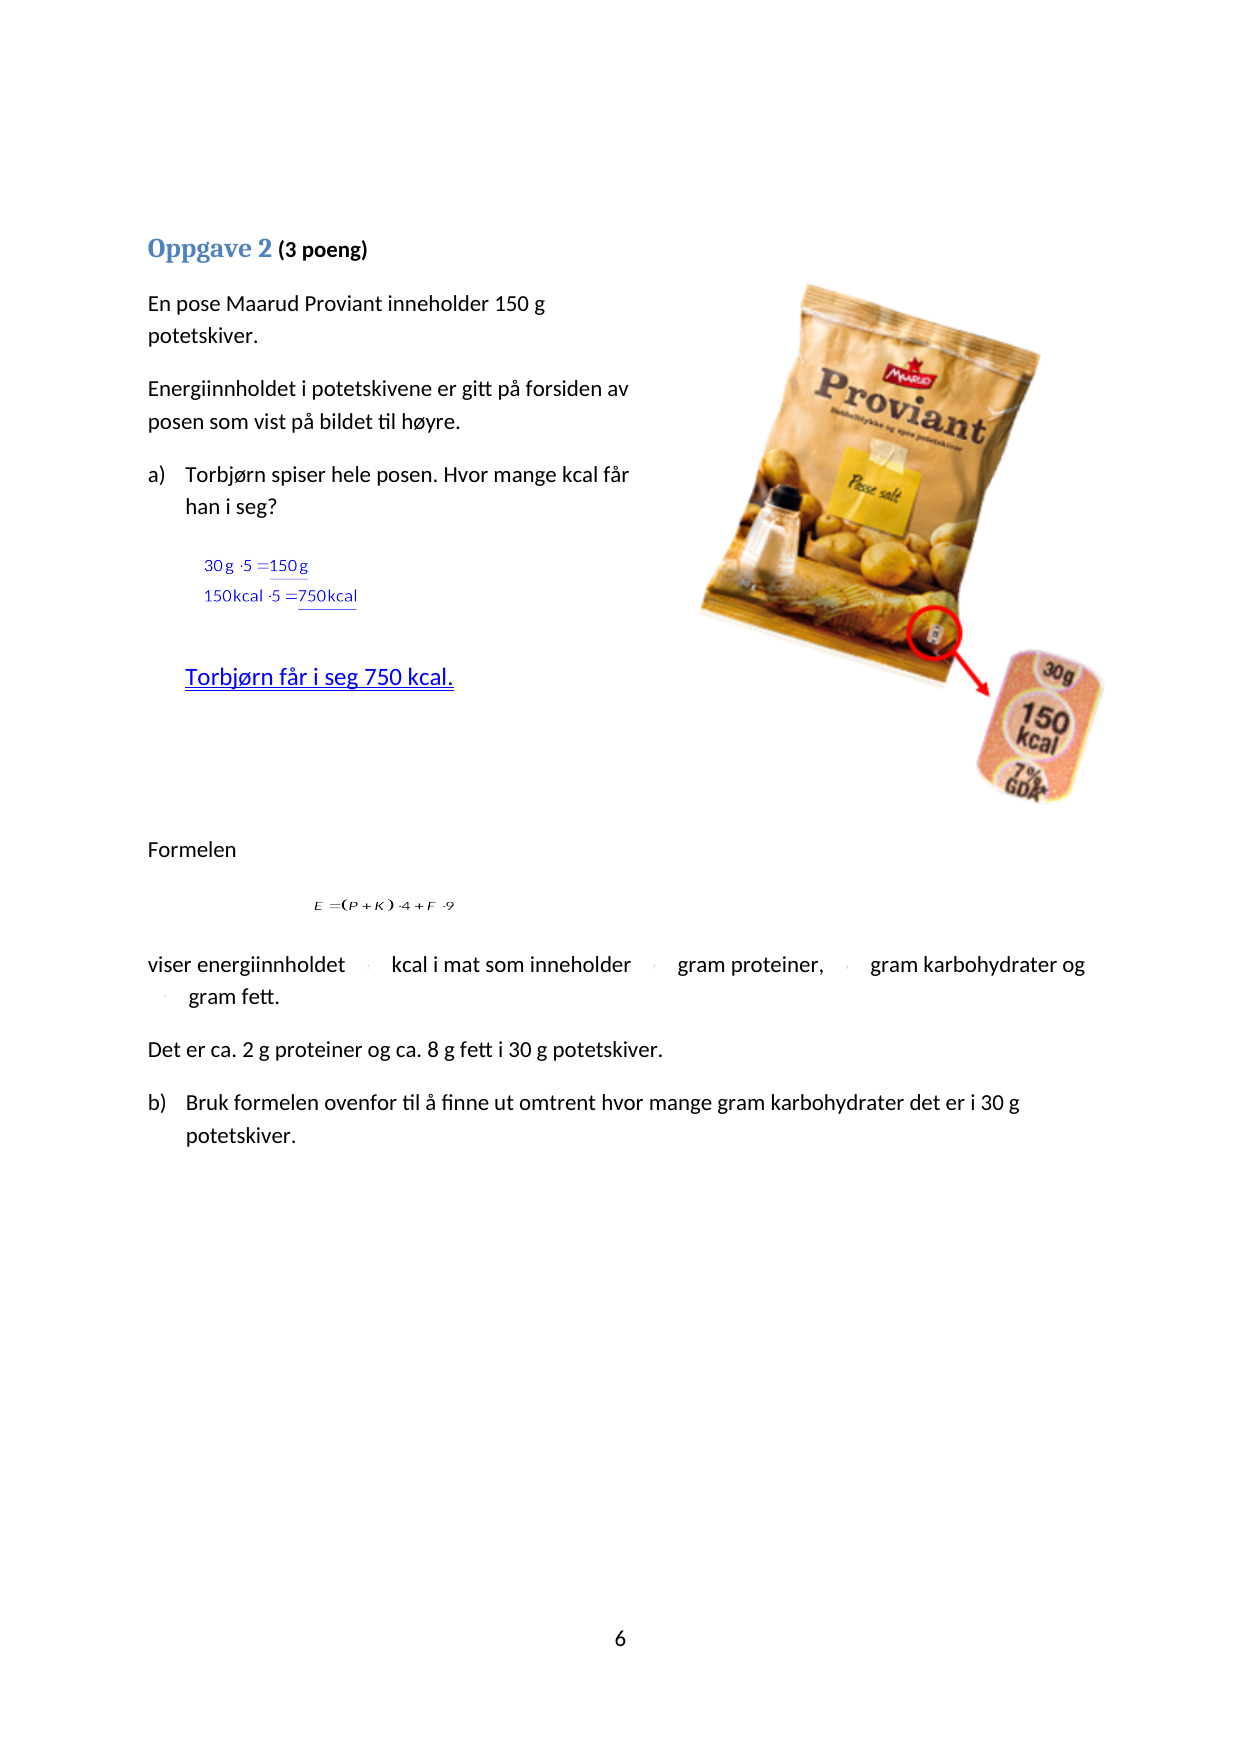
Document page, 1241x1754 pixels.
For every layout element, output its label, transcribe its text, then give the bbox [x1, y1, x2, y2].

text viser energiinnholdet kcal i mat som inneholder gram proteiner, gram karbohydrater og gram fett. [148, 950, 1093, 1011]
text b) Bruk formelen ovenfor til å finne ut omtrent hvor mange gram karbohydrater det er i 30 g potetskiver. [148, 1088, 1093, 1149]
text Torbjørn får i seg 750 kcal. [185, 545, 680, 692]
picture [681, 278, 1115, 814]
text En pose Maarud Proviant inneholder 150 g potetskiver. [148, 289, 680, 349]
text Energiinnholdet i potetskivene er gitt på forsiden av posen som vist på bildet til høyre. [148, 374, 680, 435]
text Formelen [148, 835, 1093, 863]
list Torbjørn spiser hele posen. Hvor mange kcal får han i seg? [148, 460, 680, 520]
subtitle Oppgave 2 (3 poeng) [148, 233, 1093, 264]
text Det er ca. 2 g proteiner og ca. 8 g fett i 30 g potetskiver. [148, 1036, 1093, 1063]
